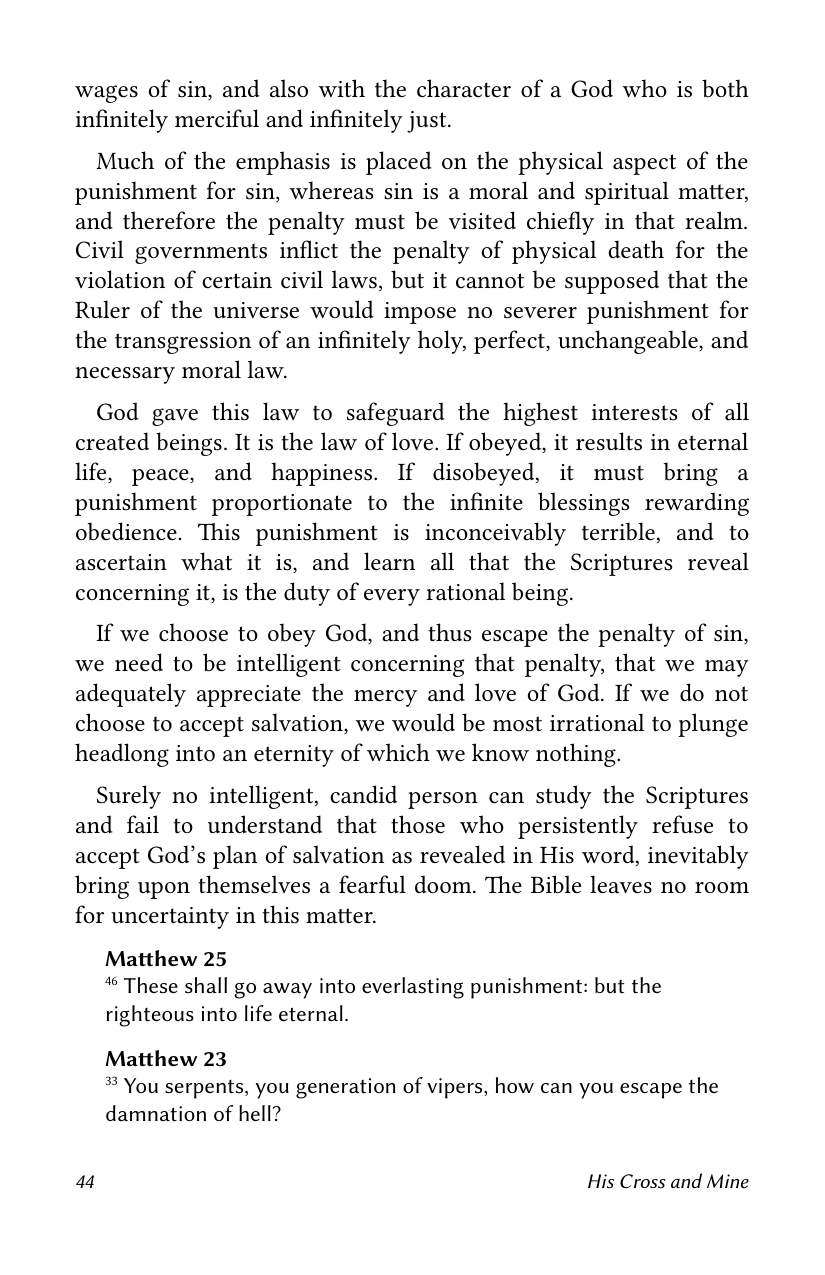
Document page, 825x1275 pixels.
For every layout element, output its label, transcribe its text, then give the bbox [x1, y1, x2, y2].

text If we choose to obey God, and thus escape the penalty of sin, we need to be intelligent concerning that penalty, that we may adequately appreciate the mercy and love of God. If we do not choose to accept salvation, we would be most irrational to plunge headlong into an eternity of which we know nothing. [75, 619, 750, 768]
text 33 You serpents, you generation of vipers, how can you escape the damnation of hell? [105, 1073, 720, 1127]
text God gave this law to safeguard the highest interests of all created beings. It is the law of love. If obeyed, it results in eternal life, peace, and happiness. If disobeyed, it must bring a punishment proportionate to the infinite blessings rewarding obedience. This punishment is inconceivably terrible, and to ascertain what it is, and learn all that the Scriptures reveal concerning it, is the duty of every rational being. [75, 398, 750, 606]
text Surely no intelligent, candid person can study the Scriptures and fail to understand that those who persistently refuse to accept God’s plan of salvation as revealed in His word, inevitably bring upon themselves a fearful doom. The Bible leaves no room for uncertainty in this matter. [75, 781, 750, 929]
text Matthew 25 [105, 946, 750, 972]
text Matthew 23 [105, 1046, 750, 1072]
text wages of sin, and also with the character of a God who is both infinitely merciful and infinitely just. [75, 75, 750, 133]
text Much of the emphasis is placed on the physical aspect of the punishment for sin, whereas sin is a moral and spiritual matter, and therefore the penalty must be visited chiefly in that realm. Civil governments inflict the penalty of physical death for the violation of certain civil laws, but it cannot be supposed that the Ruler of the universe would impose no severer punishment for the transgression of an infinitely holy, perfect, unchangeable, and necessary moral law. [75, 147, 750, 385]
text 46 These shall go away into everlasting punishment: but the righteous into life eternal. [105, 973, 720, 1027]
